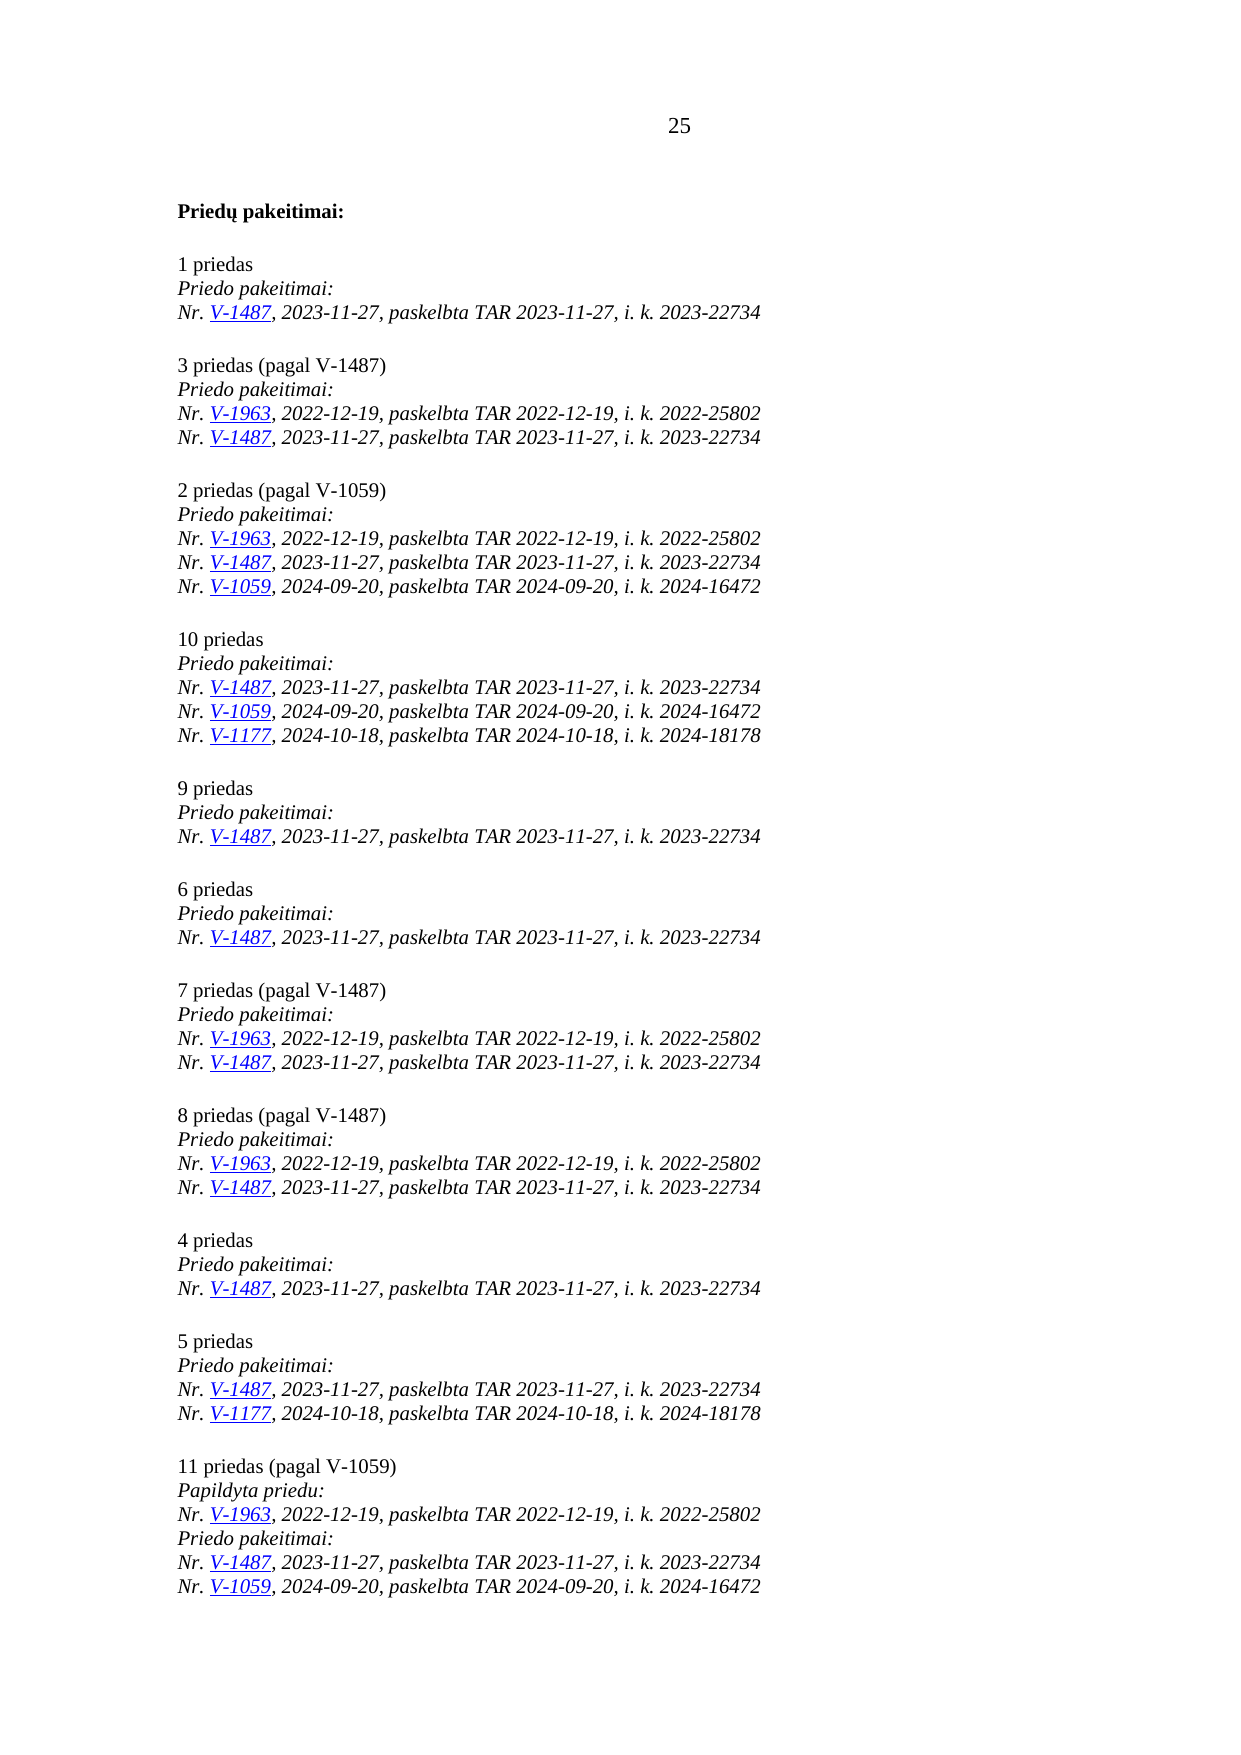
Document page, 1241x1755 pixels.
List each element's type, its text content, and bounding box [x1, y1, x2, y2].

text 11 priedas (pagal V-1059) [177, 1454, 1181, 1478]
text Priedo pakeitimai: [177, 377, 1181, 401]
text 10 priedas [177, 627, 1181, 651]
text Nr. V-1963, 2022-12-19, paskelbta TAR 2022-12-19, i. k. 2022-25802 [177, 526, 1181, 550]
text Nr. V-1487, 2023-11-27, paskelbta TAR 2023-11-27, i. k. 2023-22734 [177, 1377, 1181, 1401]
text Nr. V-1963, 2022-12-19, paskelbta TAR 2022-12-19, i. k. 2022-25802 [177, 1026, 1181, 1050]
text Priedo pakeitimai: [177, 800, 1181, 824]
text Nr. V-1059, 2024-09-20, paskelbta TAR 2024-09-20, i. k. 2024-16472 [177, 574, 1181, 598]
text Priedo pakeitimai: [177, 1526, 1181, 1550]
text Priedo pakeitimai: [177, 1252, 1181, 1276]
text Nr. V-1177, 2024-10-18, paskelbta TAR 2024-10-18, i. k. 2024-18178 [177, 723, 1181, 747]
text Nr. V-1487, 2023-11-27, paskelbta TAR 2023-11-27, i. k. 2023-22734 [177, 925, 1181, 949]
text Nr. V-1487, 2023-11-27, paskelbta TAR 2023-11-27, i. k. 2023-22734 [177, 675, 1181, 699]
text Nr. V-1963, 2022-12-19, paskelbta TAR 2022-12-19, i. k. 2022-25802 [177, 1151, 1181, 1175]
text Nr. V-1487, 2023-11-27, paskelbta TAR 2023-11-27, i. k. 2023-22734 [177, 300, 1181, 324]
text 5 priedas [177, 1329, 1181, 1353]
text 8 priedas (pagal V-1487) [177, 1103, 1181, 1127]
text Nr. V-1487, 2023-11-27, paskelbta TAR 2023-11-27, i. k. 2023-22734 [177, 550, 1181, 574]
text Nr. V-1963, 2022-12-19, paskelbta TAR 2022-12-19, i. k. 2022-25802 [177, 401, 1181, 425]
text 9 priedas [177, 776, 1181, 800]
text Nr. V-1487, 2023-11-27, paskelbta TAR 2023-11-27, i. k. 2023-22734 [177, 1175, 1181, 1199]
text 6 priedas [177, 877, 1181, 901]
text Papildyta priedu: [177, 1478, 1181, 1502]
text Nr. V-1487, 2023-11-27, paskelbta TAR 2023-11-27, i. k. 2023-22734 [177, 1550, 1181, 1574]
text Priedo pakeitimai: [177, 1127, 1181, 1151]
text Nr. V-1487, 2023-11-27, paskelbta TAR 2023-11-27, i. k. 2023-22734 [177, 425, 1181, 449]
text Priedo pakeitimai: [177, 276, 1181, 300]
text Nr. V-1487, 2023-11-27, paskelbta TAR 2023-11-27, i. k. 2023-22734 [177, 1276, 1181, 1300]
text Nr. V-1059, 2024-09-20, paskelbta TAR 2024-09-20, i. k. 2024-16472 [177, 1574, 1181, 1598]
text Nr. V-1487, 2023-11-27, paskelbta TAR 2023-11-27, i. k. 2023-22734 [177, 824, 1181, 848]
text Priedo pakeitimai: [177, 901, 1181, 925]
text Priedo pakeitimai: [177, 1002, 1181, 1026]
text 3 priedas (pagal V-1487) [177, 353, 1181, 377]
text Nr. V-1177, 2024-10-18, paskelbta TAR 2024-10-18, i. k. 2024-18178 [177, 1401, 1181, 1425]
text Nr. V-1059, 2024-09-20, paskelbta TAR 2024-09-20, i. k. 2024-16472 [177, 699, 1181, 723]
text Priedo pakeitimai: [177, 651, 1181, 675]
text Priedų pakeitimai: [177, 199, 1181, 223]
text 1 priedas [177, 252, 1181, 276]
text Priedo pakeitimai: [177, 502, 1181, 526]
text Nr. V-1487, 2023-11-27, paskelbta TAR 2023-11-27, i. k. 2023-22734 [177, 1050, 1181, 1074]
text 2 priedas (pagal V-1059) [177, 478, 1181, 502]
text 4 priedas [177, 1228, 1181, 1252]
text Nr. V-1963, 2022-12-19, paskelbta TAR 2022-12-19, i. k. 2022-25802 [177, 1502, 1181, 1526]
text 7 priedas (pagal V-1487) [177, 978, 1181, 1002]
text Priedo pakeitimai: [177, 1353, 1181, 1377]
